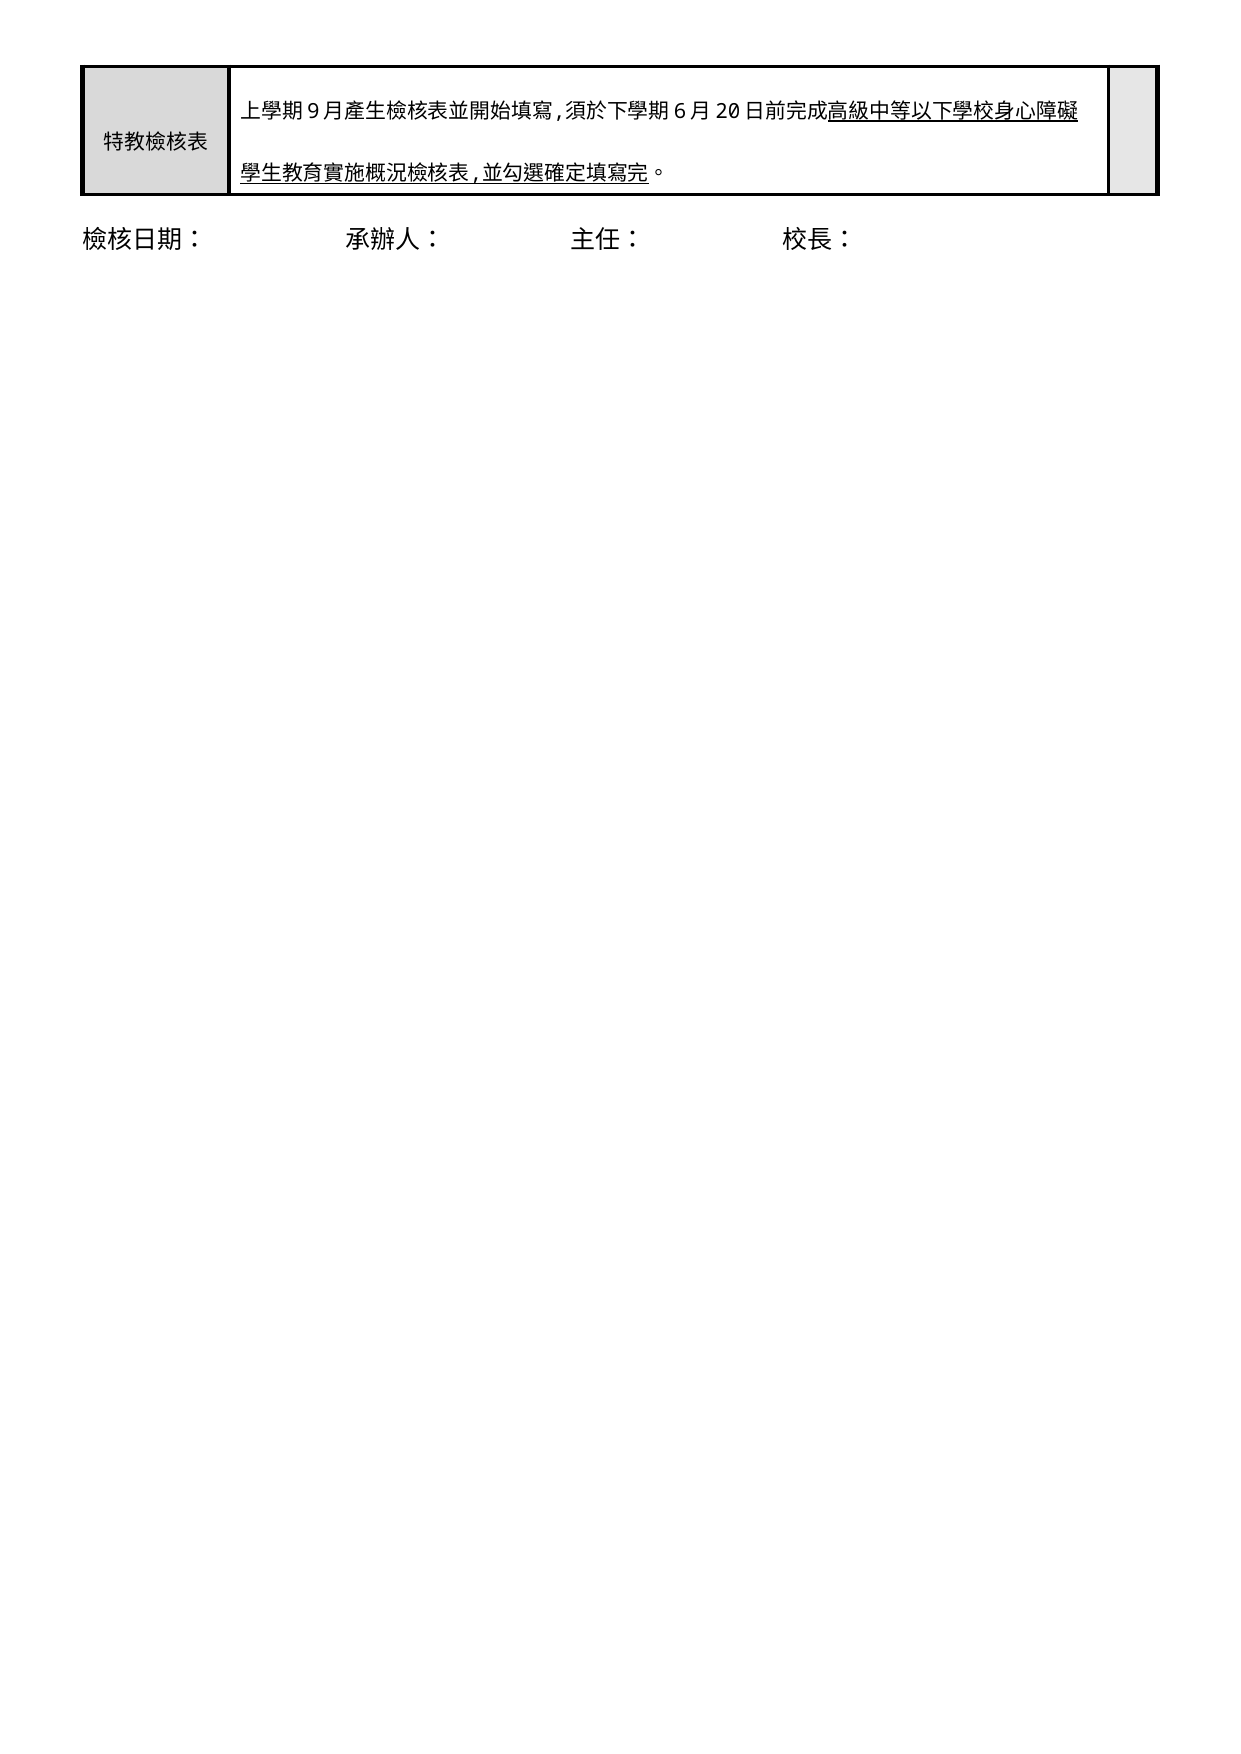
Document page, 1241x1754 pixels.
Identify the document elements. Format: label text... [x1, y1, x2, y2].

table_cell [1110, 68, 1155, 193]
table_cell 上學期9月產生檢核表並開始填寫,須於下學期6月20日前完成高級中等以下學校身心障礙學生教育實施概況檢核表,並勾選確定填寫完。 [231, 68, 1107, 193]
table_cell 特教檢核表 [85, 68, 227, 193]
text 檢核日期： 承辦人： 主任： 校長： [83, 196, 1157, 258]
